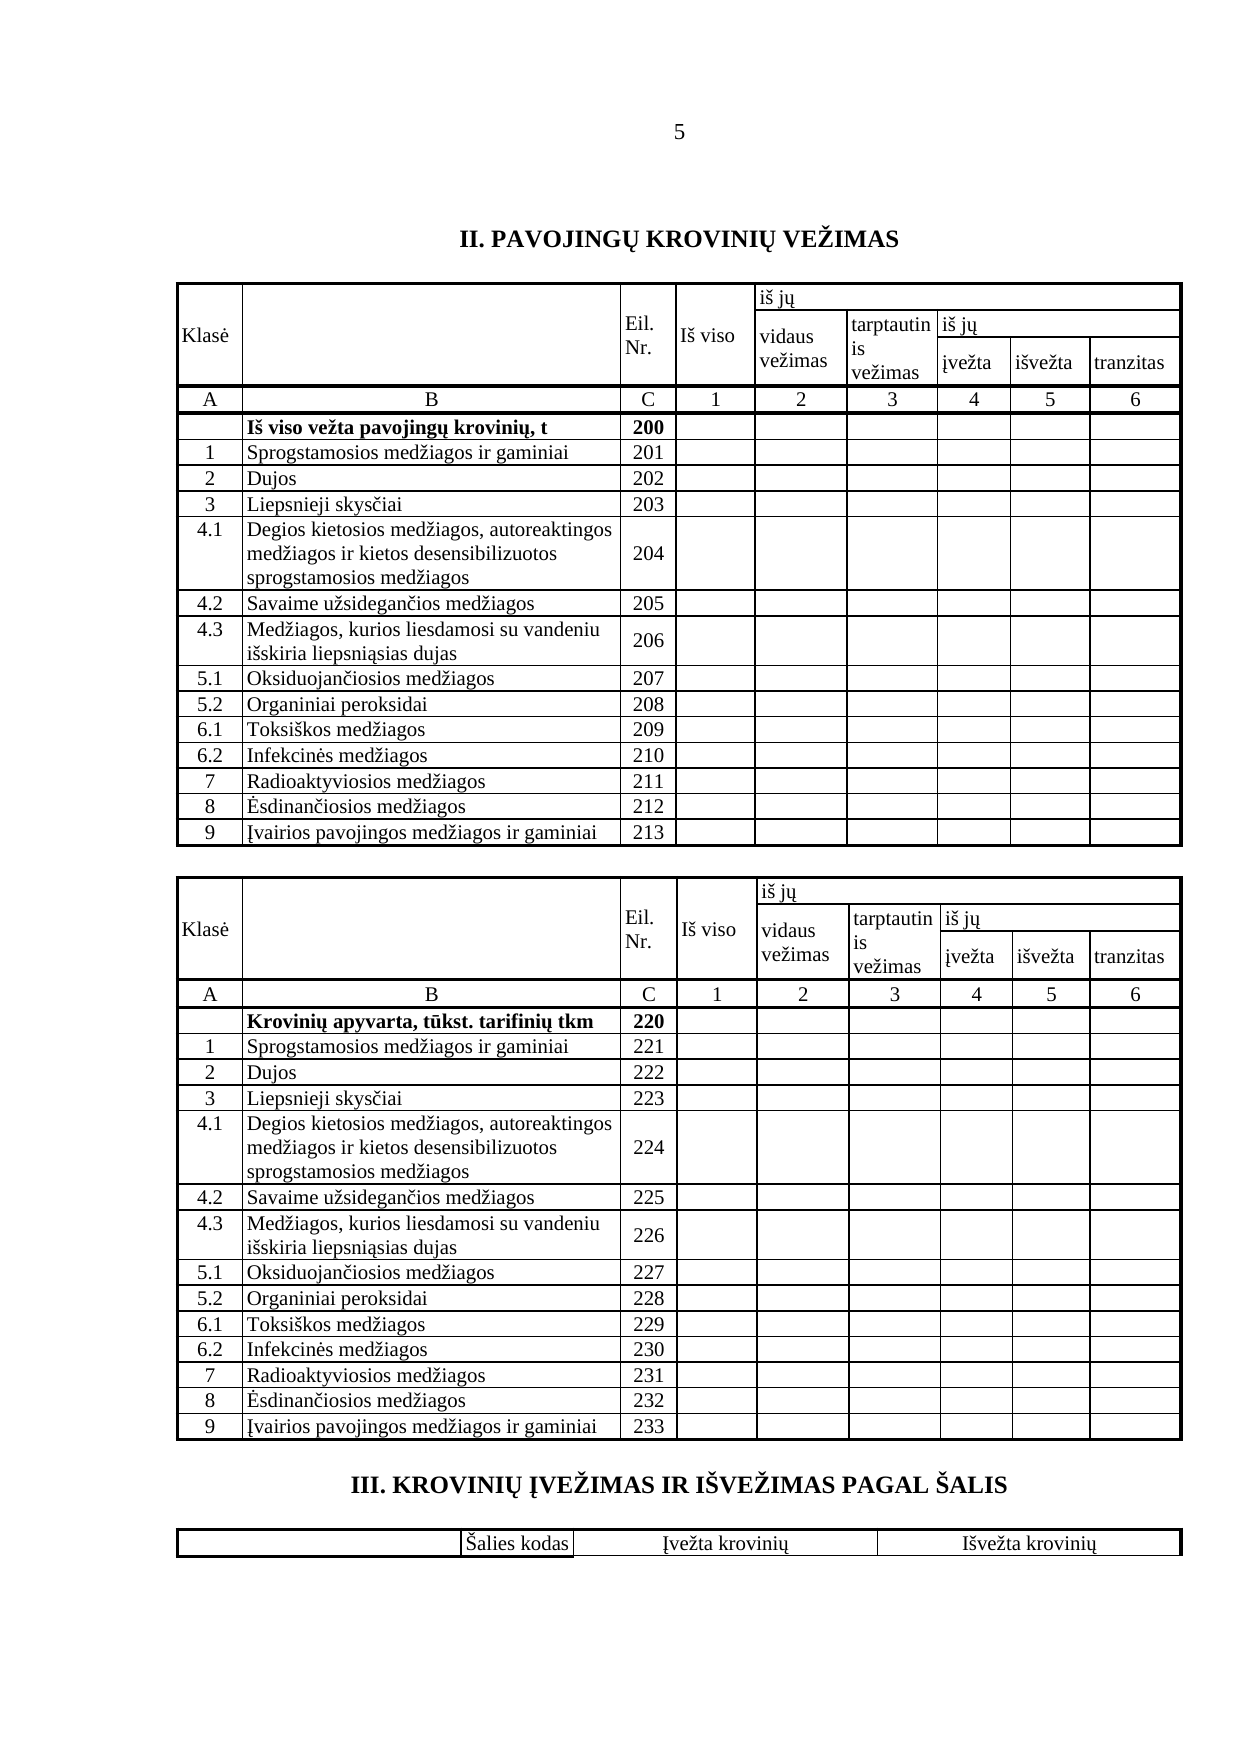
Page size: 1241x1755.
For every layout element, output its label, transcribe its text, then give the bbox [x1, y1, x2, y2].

table_cell 226 [621, 1211, 676, 1259]
table_cell [1011, 820, 1015, 844]
table_cell [758, 1111, 848, 1183]
table_cell [1011, 692, 1015, 716]
table_cell [1008, 1286, 1012, 1310]
table_cell išvežta [1013, 932, 1089, 978]
table_cell 222 [621, 1060, 625, 1084]
table_cell 228 [621, 1286, 625, 1310]
table_cell [1013, 1185, 1017, 1209]
table_cell [1091, 617, 1179, 664]
table_cell [936, 1086, 940, 1109]
table_cell [1013, 1111, 1089, 1183]
table_cell [848, 617, 937, 664]
table_cell 7 [238, 1363, 242, 1387]
table_cell 4 [1006, 388, 1010, 411]
table_cell [1013, 1363, 1017, 1387]
table_cell [933, 743, 937, 767]
table_cell iš jų [941, 905, 1179, 930]
table_cell [933, 769, 937, 793]
table_cell B [243, 388, 247, 411]
table_cell [936, 1363, 940, 1387]
table_cell [1011, 492, 1015, 516]
table_cell [933, 717, 937, 741]
table_cell [1006, 794, 1010, 818]
table_cell [933, 415, 937, 439]
table_cell 210 [621, 743, 625, 767]
table_cell 8 [238, 1388, 242, 1412]
table_cell [933, 440, 937, 464]
table_cell C [621, 388, 625, 411]
table_cell [936, 1060, 940, 1084]
table_cell 212 [621, 794, 625, 818]
table_cell 8 [238, 794, 242, 818]
table_cell 3 [238, 1086, 242, 1109]
table_cell [1006, 492, 1010, 516]
table_cell [938, 820, 942, 844]
table_cell [933, 492, 937, 516]
table_cell tarptautinis vežimas [850, 905, 940, 978]
table_cell 208 [621, 692, 625, 716]
table_cell 5.1 [238, 1260, 242, 1284]
table_cell [1091, 517, 1179, 589]
table_cell 7 [238, 769, 242, 793]
table_cell [850, 1211, 940, 1259]
table_cell [1008, 1034, 1012, 1058]
table_cell [938, 415, 942, 439]
table_cell [1013, 1312, 1017, 1336]
table_cell [1013, 1286, 1017, 1310]
table_cell [933, 666, 937, 690]
table_cell [936, 1260, 940, 1284]
table_cell 202 [621, 466, 625, 490]
table_cell iš jų [938, 311, 1179, 336]
table_header Eil. Nr. [621, 879, 676, 978]
table_cell 2 [238, 1060, 242, 1084]
table_cell 4 [1008, 981, 1012, 1006]
table_cell 201 [621, 440, 625, 464]
table_cell [1008, 1009, 1012, 1033]
table_cell 3 [933, 388, 937, 411]
table_cell [756, 517, 846, 589]
table_cell [1006, 769, 1010, 793]
table_cell [1006, 820, 1010, 844]
table_cell 4.3 [179, 617, 242, 664]
table_cell 4.3 [179, 1211, 242, 1259]
table_header [243, 285, 620, 384]
table_cell [1006, 666, 1010, 690]
table_cell [938, 492, 942, 516]
table_cell tranzitas [1091, 338, 1179, 384]
table_cell [941, 1185, 945, 1209]
table_cell 231 [621, 1363, 625, 1387]
table_cell [1091, 1211, 1179, 1259]
table_cell [936, 1337, 940, 1361]
table_cell [941, 1060, 945, 1084]
table_cell 9 [238, 1414, 242, 1438]
table_cell [238, 1009, 242, 1033]
table_cell [677, 617, 754, 664]
table_cell [1011, 591, 1015, 615]
table_cell 206 [621, 617, 675, 664]
table_cell [1011, 440, 1015, 464]
table_cell C [621, 981, 625, 1006]
table_cell 4.2 [238, 591, 242, 615]
table_cell [1006, 440, 1010, 464]
table_cell [933, 794, 937, 818]
table_cell B [616, 981, 620, 1006]
table_cell 230 [621, 1337, 625, 1361]
table_cell [1013, 1060, 1017, 1084]
table_cell [1006, 415, 1010, 439]
table_cell [1008, 1363, 1012, 1387]
table_cell 3 [936, 981, 940, 1006]
table_cell [1013, 1211, 1089, 1259]
table_cell [1091, 1111, 1179, 1183]
table_cell [1011, 717, 1015, 741]
table_cell 223 [621, 1086, 625, 1109]
table_cell [936, 1414, 940, 1438]
table_cell 4.1 [179, 1111, 242, 1183]
table_cell [1011, 794, 1015, 818]
table_cell 1 [238, 1034, 242, 1058]
table_cell [1008, 1312, 1012, 1336]
table_cell 4.2 [238, 1185, 242, 1209]
table_cell [938, 794, 942, 818]
table_cell [1006, 743, 1010, 767]
table_cell 213 [621, 820, 625, 844]
table_cell [938, 743, 942, 767]
table_cell 6.1 [238, 1312, 242, 1336]
table_cell [1013, 1009, 1017, 1033]
table_cell [677, 517, 754, 589]
table_cell 4 [941, 981, 945, 1006]
table_header Klasė [179, 285, 242, 384]
table_cell [1008, 1060, 1012, 1084]
table_cell [936, 1034, 940, 1058]
table_cell [936, 1312, 940, 1336]
table_cell [936, 1185, 940, 1209]
table_cell [758, 1211, 848, 1259]
table_cell tranzitas [1091, 932, 1179, 978]
table_cell A [238, 388, 242, 411]
table_cell [1011, 415, 1015, 439]
table_header Iš viso [677, 285, 754, 384]
table_cell [1008, 1185, 1012, 1209]
table_cell [678, 1111, 756, 1183]
table_cell [1011, 743, 1015, 767]
table_cell [1006, 466, 1010, 490]
table_cell 2 [238, 466, 242, 490]
table_cell 229 [621, 1312, 625, 1336]
table_cell [1013, 1414, 1017, 1438]
table_cell įvežta [941, 932, 1012, 978]
table_cell A [238, 981, 242, 1006]
table_cell [1008, 1260, 1012, 1284]
table_cell 200 [621, 415, 625, 439]
table_cell 6.2 [238, 743, 242, 767]
table_cell tarptautinis vežimas [848, 311, 937, 384]
table_cell [941, 1388, 945, 1412]
table_cell 5.2 [238, 1286, 242, 1310]
table_cell [941, 1034, 945, 1058]
table_cell [941, 1337, 945, 1361]
table_cell [941, 1286, 945, 1310]
table_cell [1006, 591, 1010, 615]
table_cell 221 [621, 1034, 625, 1058]
table_cell [1011, 466, 1015, 490]
table_cell [1011, 617, 1089, 664]
table_header Klasė [179, 879, 242, 978]
table_cell 3 [238, 492, 242, 516]
table_cell 9 [238, 820, 242, 844]
table_cell 232 [621, 1388, 625, 1412]
table_cell [936, 1286, 940, 1310]
table_cell [1013, 1260, 1017, 1284]
table_cell [1008, 1337, 1012, 1361]
table_cell 5.2 [238, 692, 242, 716]
table_cell [936, 1009, 940, 1033]
table_cell [938, 692, 942, 716]
table_cell [1013, 1034, 1017, 1058]
table_cell [1006, 717, 1010, 741]
table_cell [941, 1086, 945, 1109]
table_cell [941, 1414, 945, 1438]
table_cell 205 [621, 591, 625, 615]
table_cell [1008, 1388, 1012, 1412]
table_cell vidaus vežimas [758, 905, 848, 978]
table_cell 5.1 [238, 666, 242, 690]
table_cell [938, 591, 942, 615]
table_cell [1013, 1388, 1017, 1412]
table_cell [941, 1260, 945, 1284]
table_cell [938, 769, 942, 793]
table_cell [933, 820, 937, 844]
table_cell [936, 1388, 940, 1412]
table_cell B [243, 981, 247, 1006]
text II. PAVOJINGŲ KROVINIŲ VEŽIMAS [177, 224, 1181, 253]
table_cell 1 [238, 440, 242, 464]
table_cell 5 [1013, 981, 1017, 1006]
table_cell [1011, 769, 1015, 793]
table_cell [1008, 1086, 1012, 1109]
table_cell [941, 1312, 945, 1336]
table_cell [1011, 666, 1015, 690]
table_cell [938, 517, 1010, 589]
table_cell [756, 617, 846, 664]
table_cell [1006, 692, 1010, 716]
table_header [243, 879, 620, 978]
table_cell [678, 1211, 756, 1259]
table_cell [933, 591, 937, 615]
table_cell 204 [621, 517, 675, 589]
table_cell [1013, 1337, 1017, 1361]
table_cell 5 [1011, 388, 1015, 411]
table_cell [238, 415, 242, 439]
table_cell [941, 1363, 945, 1387]
table_cell įvežta [938, 338, 1010, 384]
table_cell [938, 617, 1010, 664]
table_cell [941, 1009, 945, 1033]
table_cell 4.1 [179, 517, 242, 589]
table_header Eil. Nr. [621, 285, 675, 384]
table_cell [933, 466, 937, 490]
table_cell 220 [621, 1009, 625, 1033]
table_cell [938, 717, 942, 741]
table_cell [938, 440, 942, 464]
table_cell 209 [621, 717, 625, 741]
table_cell [938, 466, 942, 490]
table_cell 6.1 [238, 717, 242, 741]
table_cell [1011, 517, 1089, 589]
table_cell 224 [621, 1111, 676, 1183]
table_cell 225 [621, 1185, 625, 1209]
table_cell išvežta [1011, 338, 1089, 384]
table_cell [941, 1111, 1012, 1183]
table_cell 211 [621, 769, 625, 793]
table_cell 227 [621, 1260, 625, 1284]
table_cell [850, 1111, 940, 1183]
table_cell 207 [621, 666, 625, 690]
text III. KROVINIŲ ĮVEŽIMAS IR IŠVEŽIMAS PAGAL ŠALIS [177, 1470, 1181, 1499]
table_header Iš viso [678, 879, 756, 978]
table_cell vidaus vežimas [756, 311, 846, 384]
table_cell B [616, 388, 620, 411]
table_cell 203 [621, 492, 625, 516]
table_cell 6.2 [238, 1337, 242, 1361]
table_cell [933, 692, 937, 716]
table_cell [938, 666, 942, 690]
table_cell [848, 517, 937, 589]
table_cell [941, 1211, 1012, 1259]
table_cell [1013, 1086, 1017, 1109]
table_cell [1008, 1414, 1012, 1438]
table_cell 233 [621, 1414, 625, 1438]
table_cell 4 [938, 388, 942, 411]
